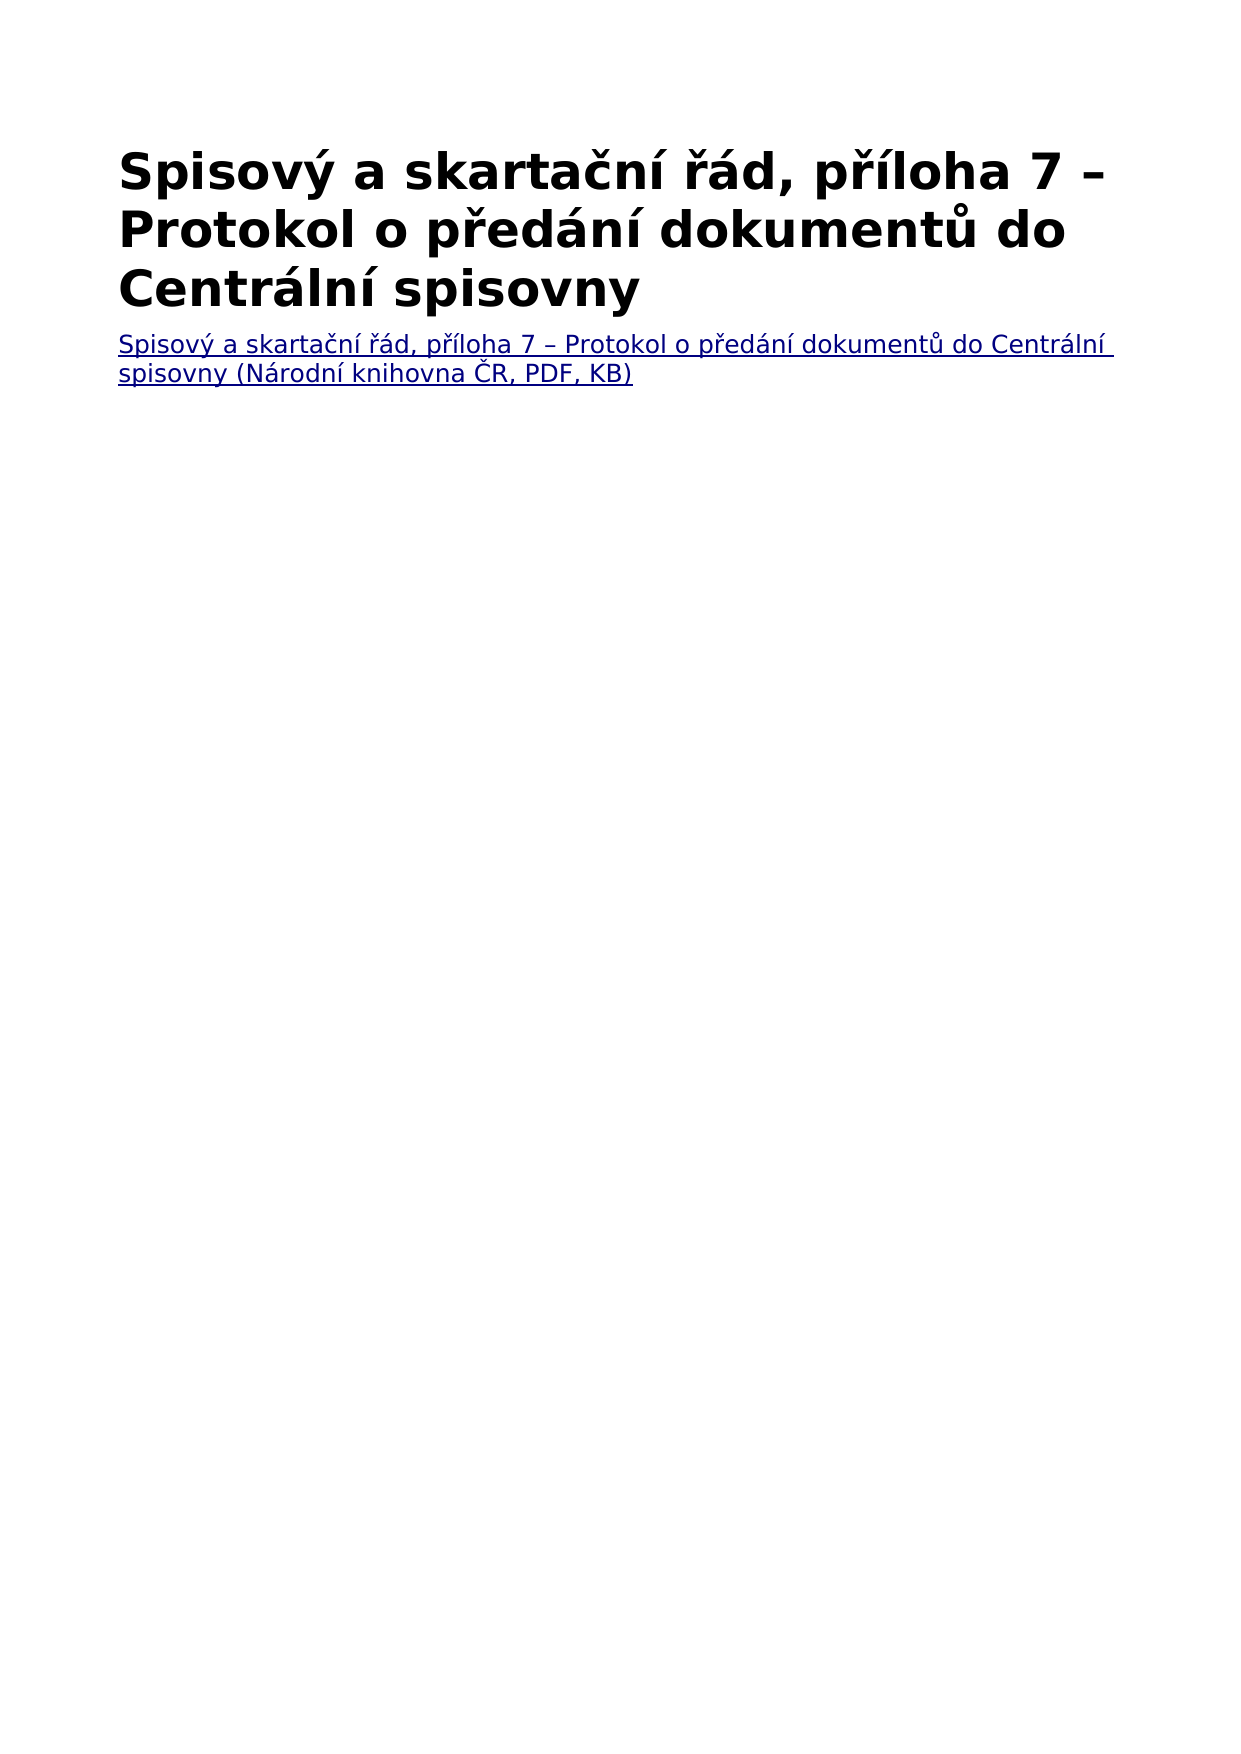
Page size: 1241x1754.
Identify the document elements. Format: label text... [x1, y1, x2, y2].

subtitle Spisový a skartační řád, příloha 7 – Protokol o předání dokumentů do Centrální spisovny [118, 143, 1122, 318]
text Spisový a skartační řád, příloha 7 – Protokol o předání dokumentů do Centrální spisovny (Národní knihovna ČR, PDF, KB) [118, 330, 1122, 389]
